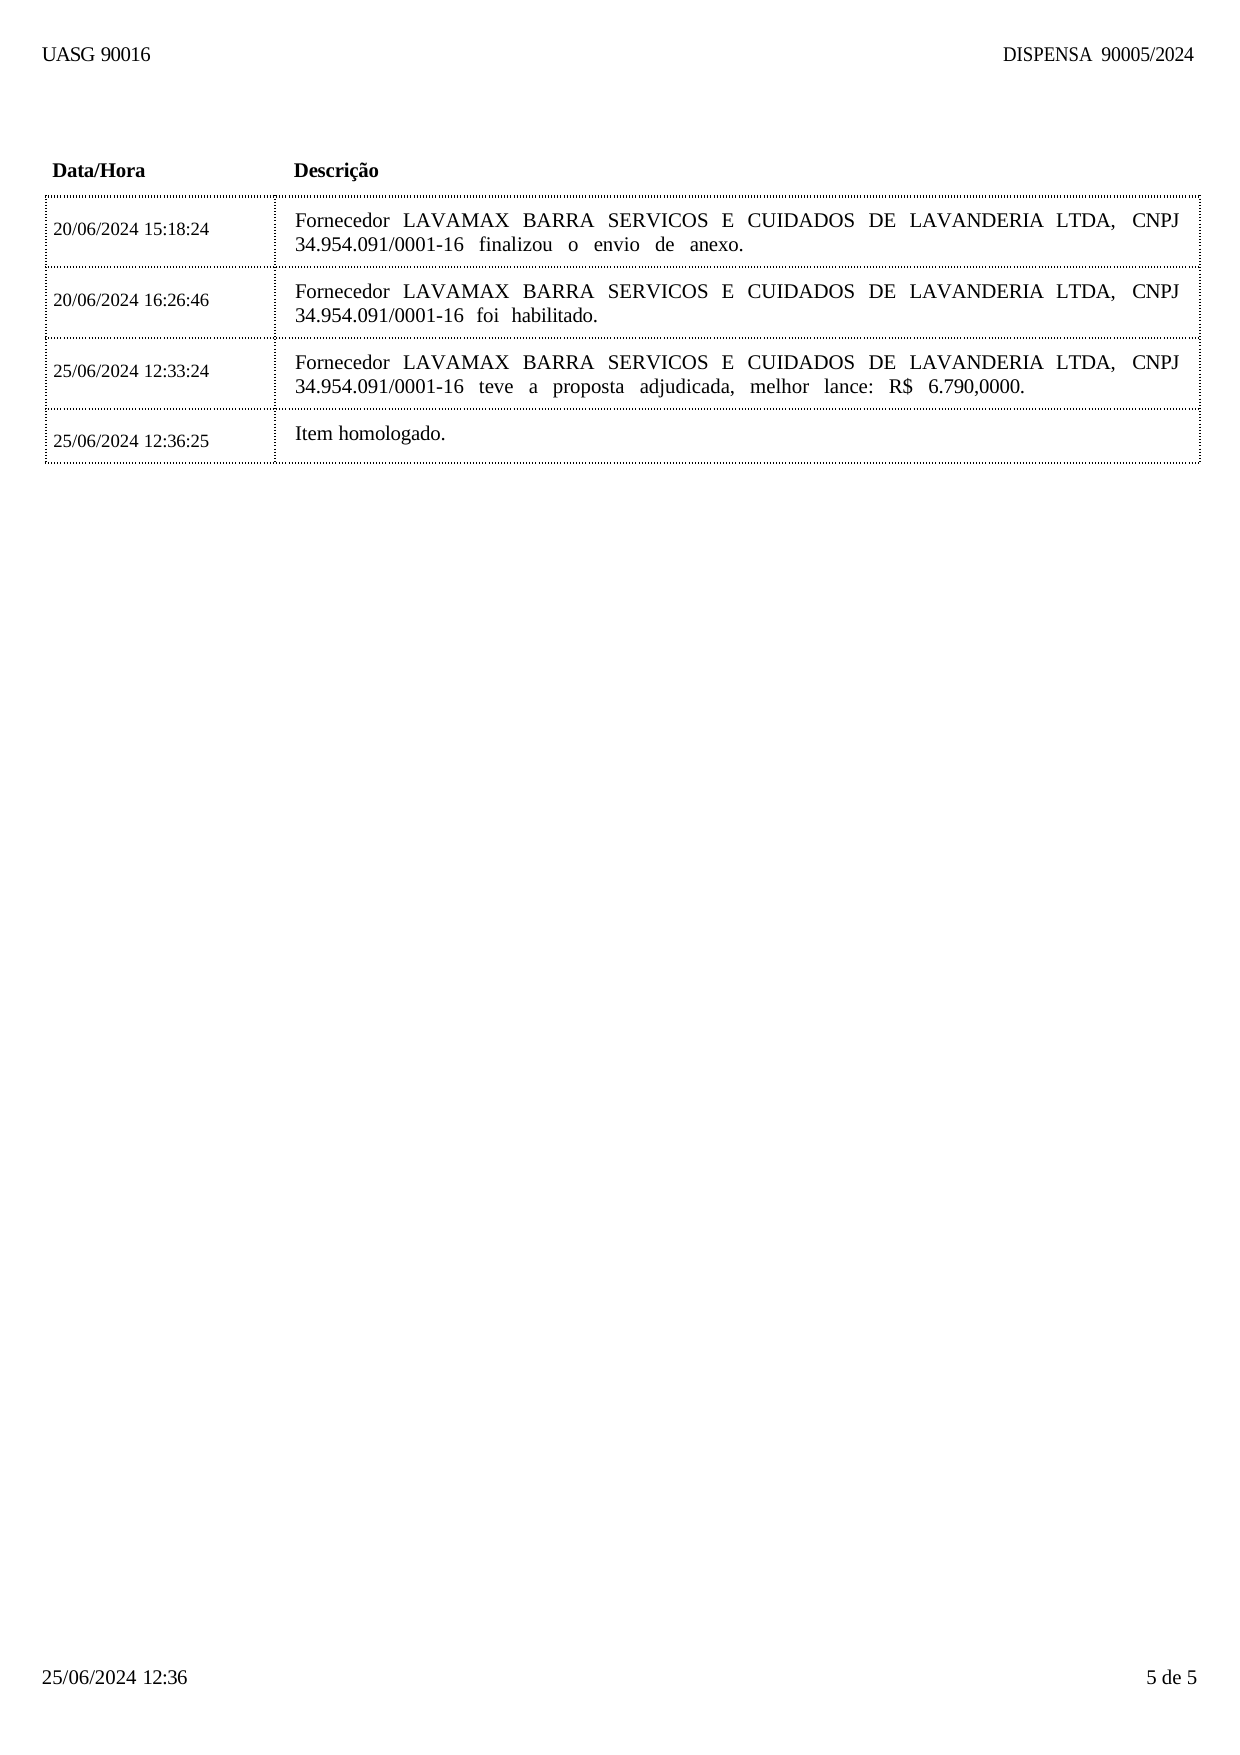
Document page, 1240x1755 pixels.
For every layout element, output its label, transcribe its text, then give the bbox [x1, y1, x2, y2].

table_cell Fornecedor LAVAMAX BARRA SERVICOS E CUIDADOS DE LAVANDERIA 34.954.091/0001-16 foi habilitado. [275, 266, 1048, 337]
table_cell Item homologado. [275, 408, 1200, 462]
table_header CNPJ [1122, 195, 1200, 266]
table_cell CNPJ [1122, 337, 1200, 408]
table_header LTDA, [1048, 195, 1122, 266]
table_cell 25/06/2024 12:33:24 [46, 337, 275, 408]
table_header Fornecedor LAVAMAX BARRA SERVICOS E CUIDADOS DE LAVANDERIA 34.954.091/0001-16 finalizou o envio de anexo. [275, 195, 1048, 266]
table_cell 25/06/2024 12:36:25 [46, 408, 275, 462]
table_cell LTDA, [1048, 337, 1122, 408]
table_header 20/06/2024 15:18:24 [46, 195, 275, 266]
table_cell 20/06/2024 16:26:46 [46, 266, 275, 337]
table_cell CNPJ [1122, 266, 1200, 337]
text Data/Hora Descrição [52, 158, 1210, 182]
table_cell LTDA, [1048, 266, 1122, 337]
table_cell Fornecedor LAVAMAX BARRA SERVICOS E CUIDADOS DE LAVANDERIA 34.954.091/0001-16 teve a proposta adjudicada, melhor lance: R$ 6.790,0000. [275, 337, 1048, 408]
